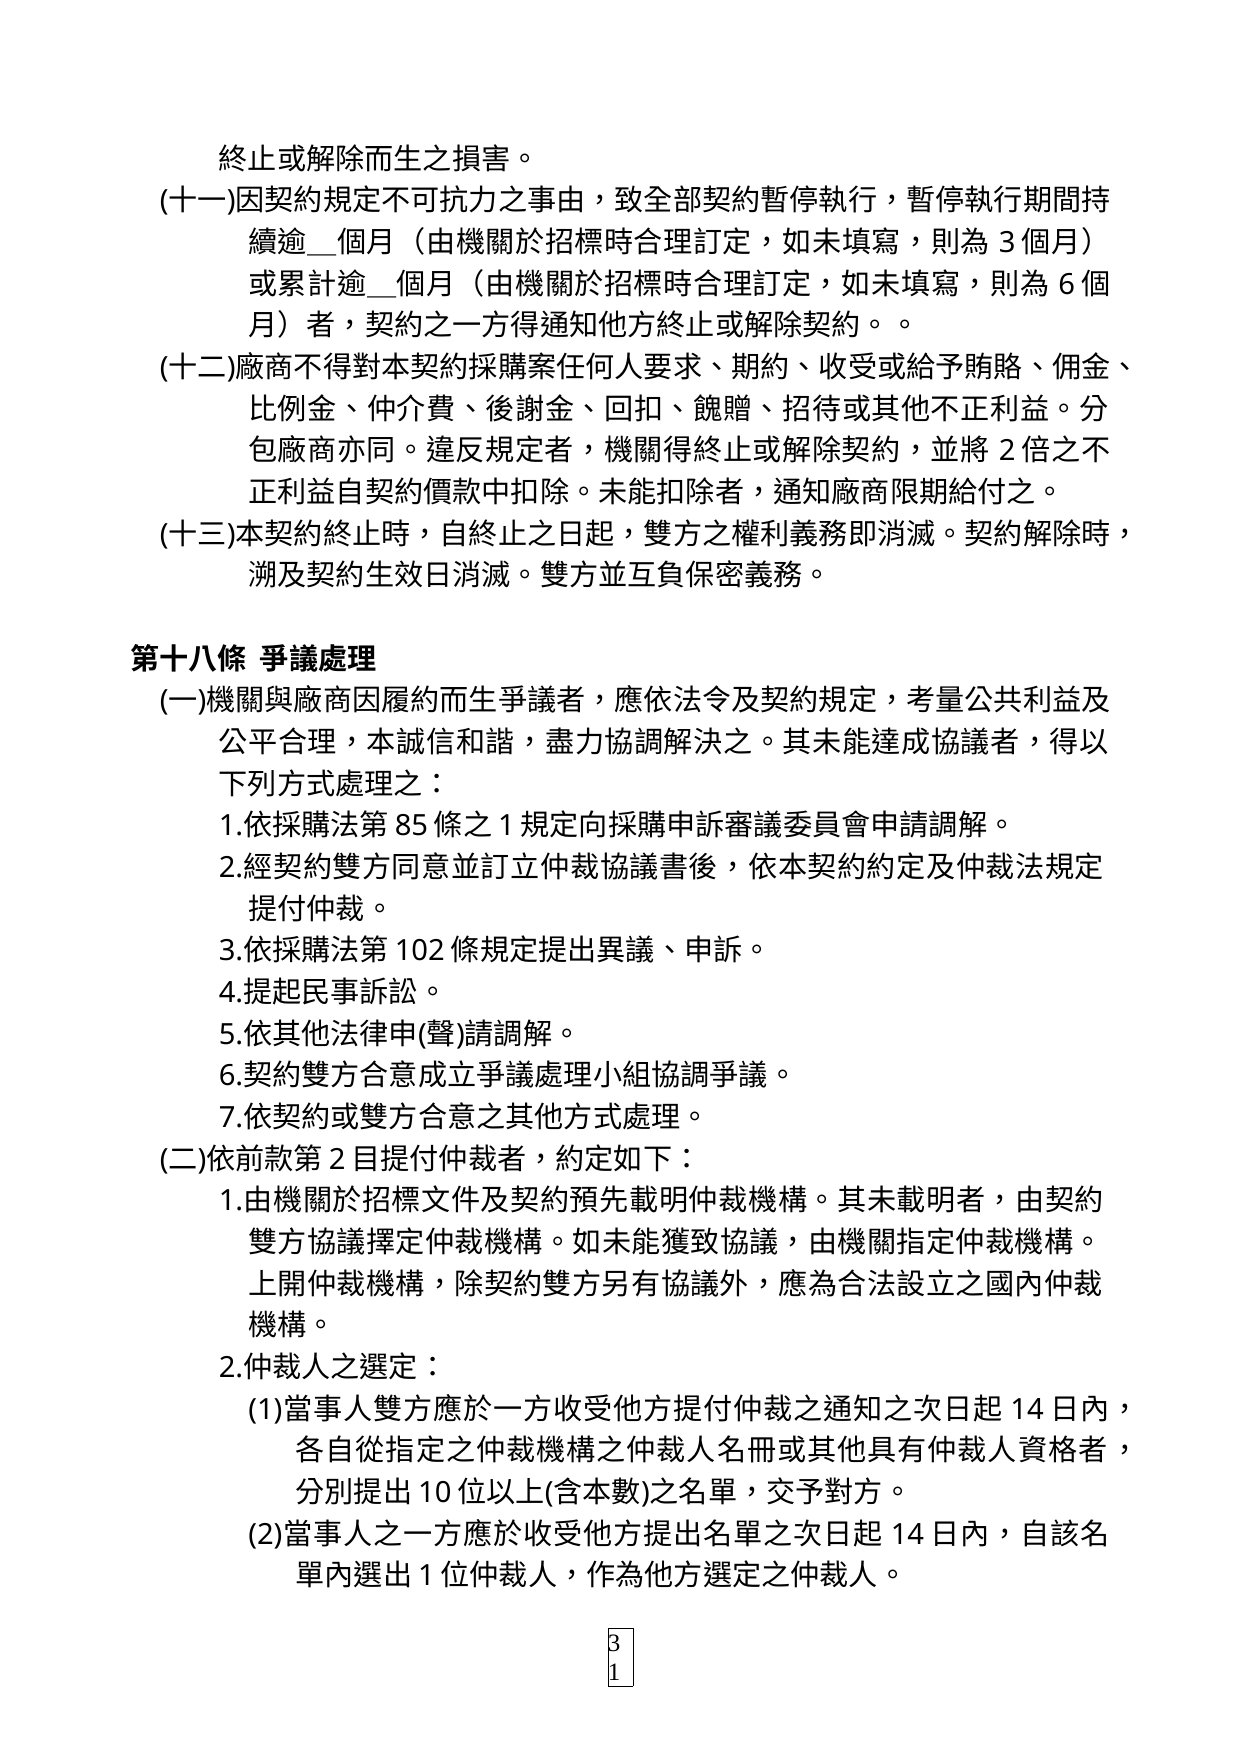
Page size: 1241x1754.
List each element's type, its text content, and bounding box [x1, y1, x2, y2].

text 4.提起民事訴訟。 [218, 969, 1104, 1011]
text 終止或解除而生之損害。 [159, 136, 1110, 177]
text 3.依採購法第102條規定提出異議、申訴。 [218, 927, 1104, 969]
text 5.依其他法律申(聲)請調解。 [218, 1011, 1104, 1052]
text 1.依採購法第85條之1規定向採購申訴審議委員會申請調解。 [218, 802, 1104, 844]
text (1)當事人雙方應於一方收受他方提付仲裁之通知之次日起14日內，各自從指定之仲裁機構之仲裁人名冊或其他具有仲裁人資格者，分別提出10位以上(含本數)之名單，交予對方。 [248, 1386, 1110, 1511]
text 1.由機關於招標文件及契約預先載明仲裁機構。其未載明者，由契約雙方協議擇定仲裁機構。如未能獲致協議，由機關指定仲裁機構。上開仲裁機構，除契約雙方另有協議外，應為合法設立之國內仲裁機構。 [218, 1177, 1104, 1344]
text 2.經契約雙方同意並訂立仲裁協議書後，依本契約約定及仲裁法規定提付仲裁。 [218, 844, 1104, 927]
text (十三)本契約終止時，自終止之日起，雙方之權利義務即消滅。契約解除時，溯及契約生效日消滅。雙方並互負保密義務。 [159, 511, 1110, 594]
text (十一)因契約規定不可抗力之事由，致全部契約暫停執行，暫停執行期間持續逾＿個月（由機關於招標時合理訂定，如未填寫，則為3個月）或累計逾＿個月（由機關於招標時合理訂定，如未填寫，則為6個月）者，契約之一方得通知他方終止或解除契約。。 [159, 177, 1110, 344]
text 2.仲裁人之選定： [218, 1344, 1104, 1386]
text (一)機關與廠商因履約而生爭議者，應依法令及契約規定，考量公共利益及公平合理，本誠信和諧，盡力協調解決之。其未能達成協議者，得以下列方式處理之： [159, 677, 1110, 802]
text (二)依前款第2目提付仲裁者，約定如下： [159, 1136, 1110, 1177]
text 7.依契約或雙方合意之其他方式處理。 [218, 1094, 1104, 1136]
text 第十八條 爭議處理 [130, 636, 1110, 677]
text (2)當事人之一方應於收受他方提出名單之次日起14日內，自該名單內選出1位仲裁人，作為他方選定之仲裁人。 [248, 1511, 1110, 1594]
text 6.契約雙方合意成立爭議處理小組協調爭議。 [218, 1052, 1104, 1094]
text (十二)廠商不得對本契約採購案任何人要求、期約、收受或給予賄賂、佣金、比例金、仲介費、後謝金、回扣、餽贈、招待或其他不正利益。分包廠商亦同。違反規定者，機關得終止或解除契約，並將2倍之不正利益自契約價款中扣除。未能扣除者，通知廠商限期給付之。 [159, 344, 1110, 511]
